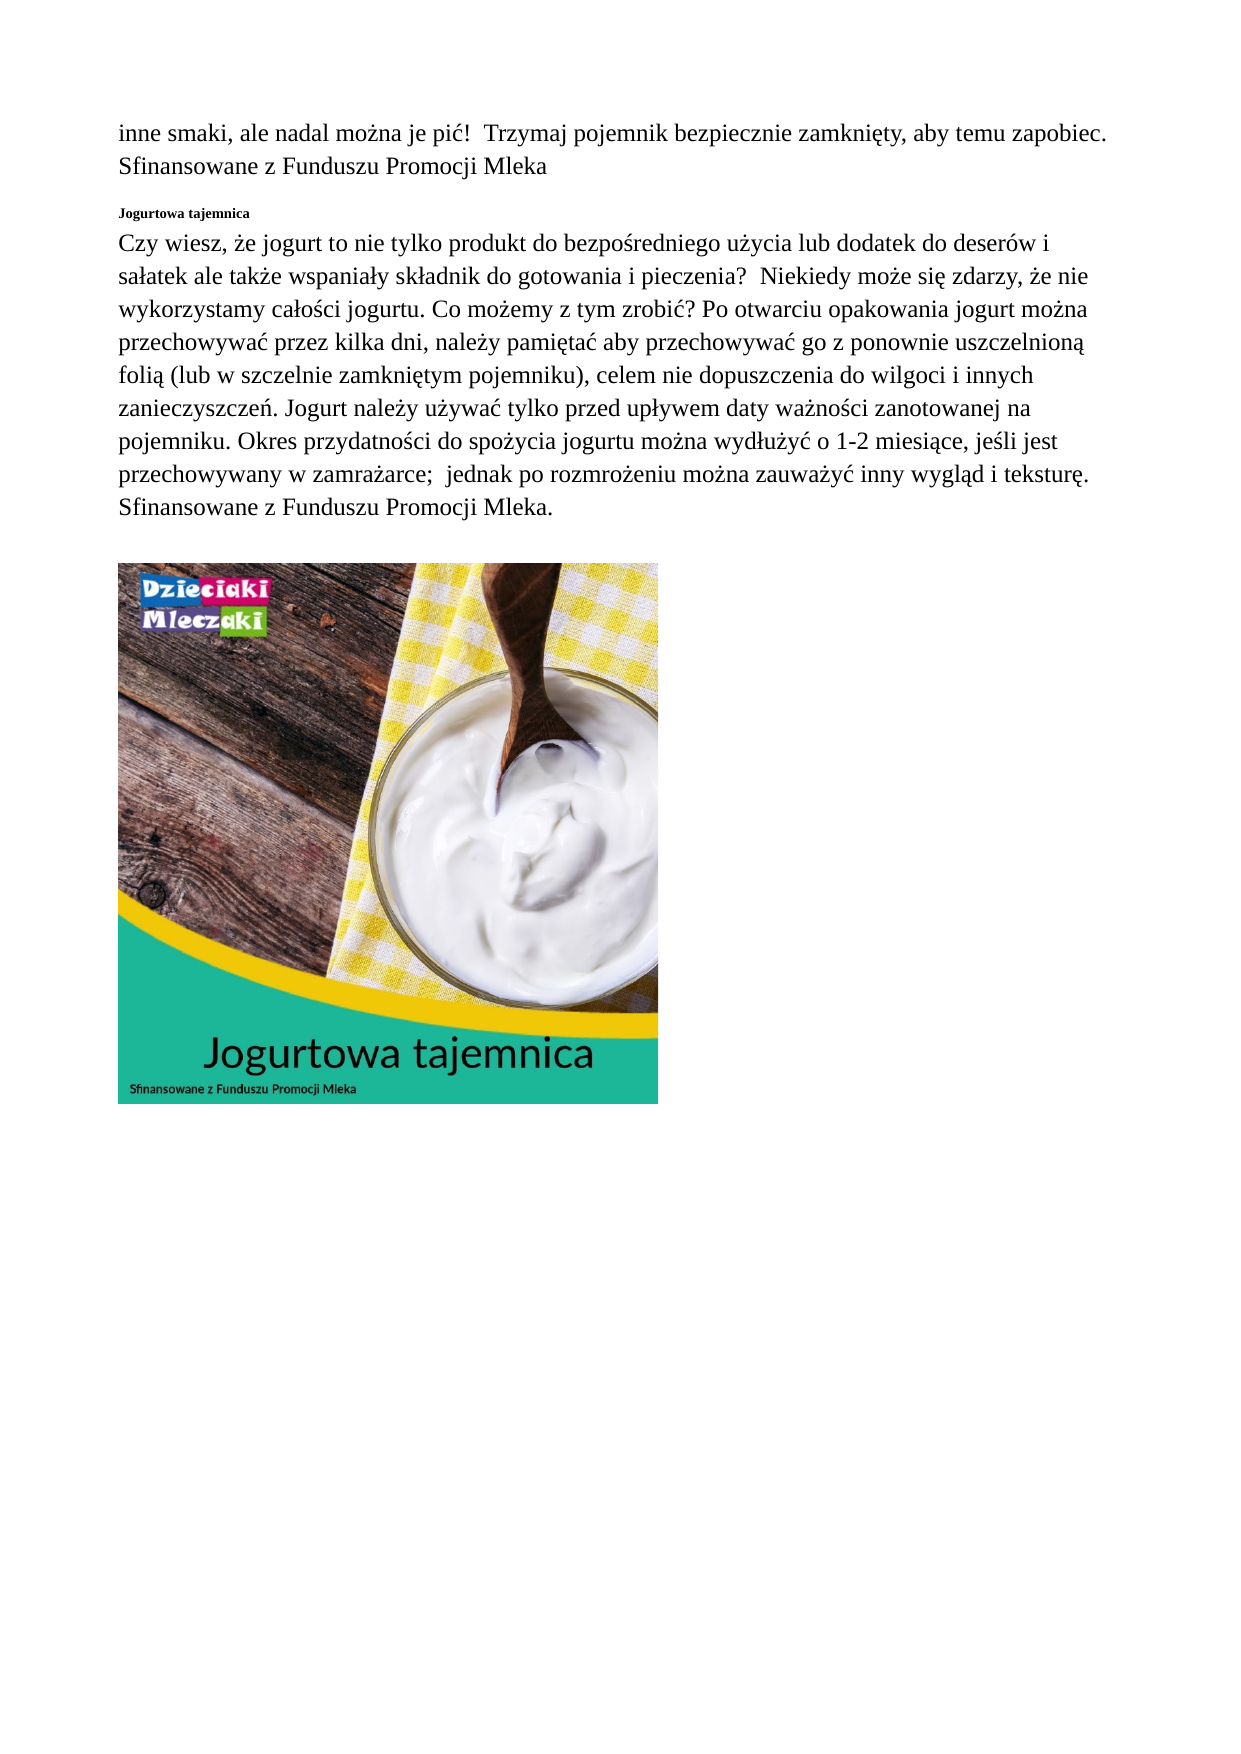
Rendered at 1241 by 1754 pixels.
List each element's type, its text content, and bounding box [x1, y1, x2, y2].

text Czy wiesz, że jogurt to nie tylko produkt do bezpośredniego użycia lub dodatek do deserów i sałatek ale także wspaniały składnik do gotowania i pieczenia? Niekiedy może się zdarzy, że nie wykorzystamy całości jogurtu. Co możemy z tym zrobić? Po otwarciu opakowania jogurt można przechowywać przez kilka dni, należy pamiętać aby przechowywać go z ponownie uszczelnioną folią (lub w szczelnie zamkniętym pojemniku), celem nie dopuszczenia do wilgoci i innych zanieczyszczeń. Jogurt należy używać tylko przed upływem daty ważności zanotowanej na pojemniku. Okres przydatności do spożycia jogurtu można wydłużyć o 1-2 miesiące, jeśli jest przechowywany w zamrażarce; jednak po rozmrożeniu można zauważyć inny wygląd i teksturę. Sfinansowane z Funduszu Promocji Mleka. [118, 228, 1122, 521]
subtitle Jogurtowa tajemnica [118, 205, 1122, 222]
text inne smaki, ale nadal można je pić! Trzymaj pojemnik bezpiecznie zamknięty, aby temu zapobiec. Sfinansowane z Funduszu Promocji Mleka [118, 118, 1122, 180]
